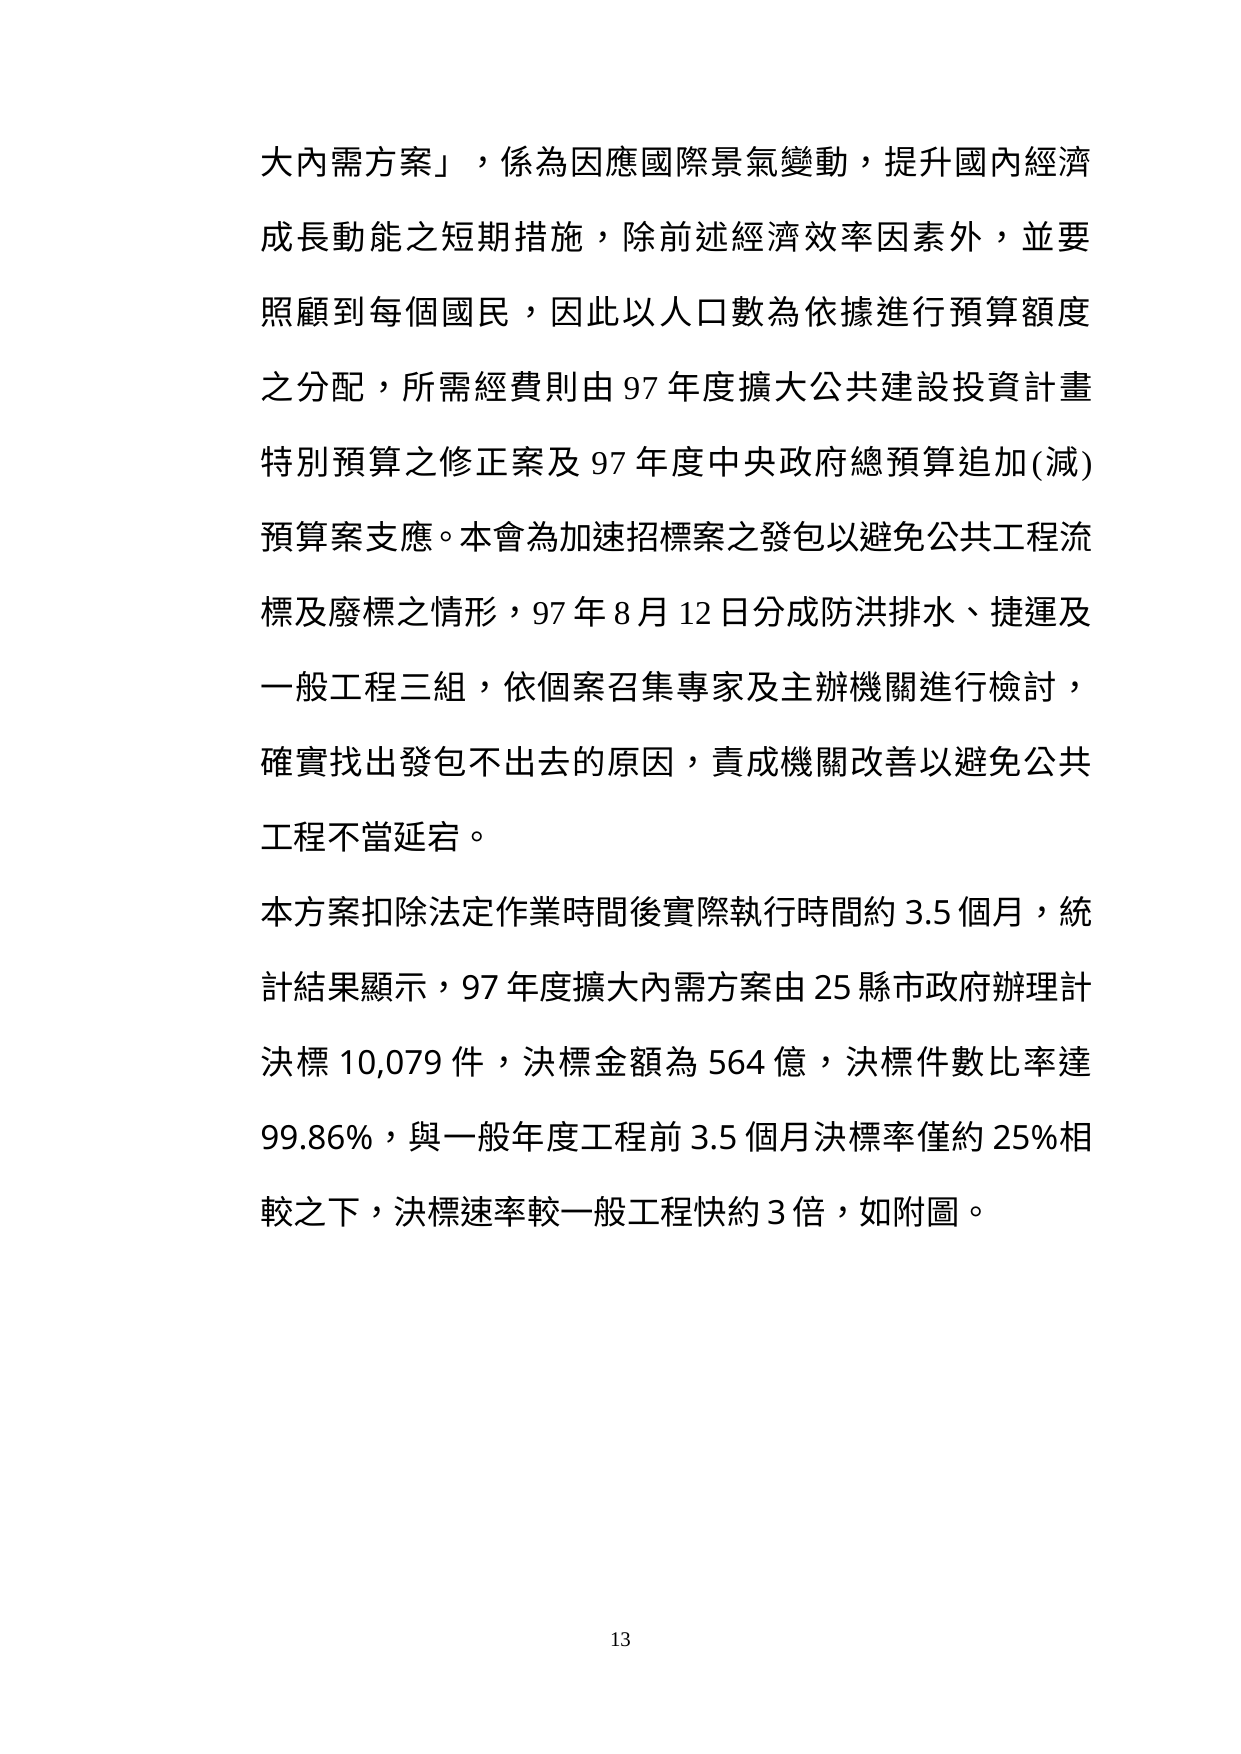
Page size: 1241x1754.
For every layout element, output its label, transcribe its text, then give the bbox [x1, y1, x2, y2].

text 大內需方案」，係為因應國際景氣變動，提升國內經濟成長動能之短期措施，除前述經濟效率因素外，並要照顧到每個國民，因此以人口數為依據進行預算額度之分配，所需經費則由97年度擴大公共建設投資計畫特別預算之修正案及97年度中央政府總預算追加(減)預算案支應。本會為加速招標案之發包以避免公共工程流標及廢標之情形，97年8月12日分成防洪排水、捷運及一般工程三組，依個案召集專家及主辦機關進行檢討，確實找出發包不出去的原因，責成機關改善以避免公共工程不當延宕。 [260, 123, 1092, 873]
text 本方案扣除法定作業時間後實際執行時間約3.5個月，統計結果顯示，97年度擴大內需方案由25縣市政府辦理計決標10,079件，決標金額為564億，決標件數比率達99.86%，與一般年度工程前3.5個月決標率僅約25%相較之下，決標速率較一般工程快約3倍，如附圖。 [260, 873, 1092, 1248]
